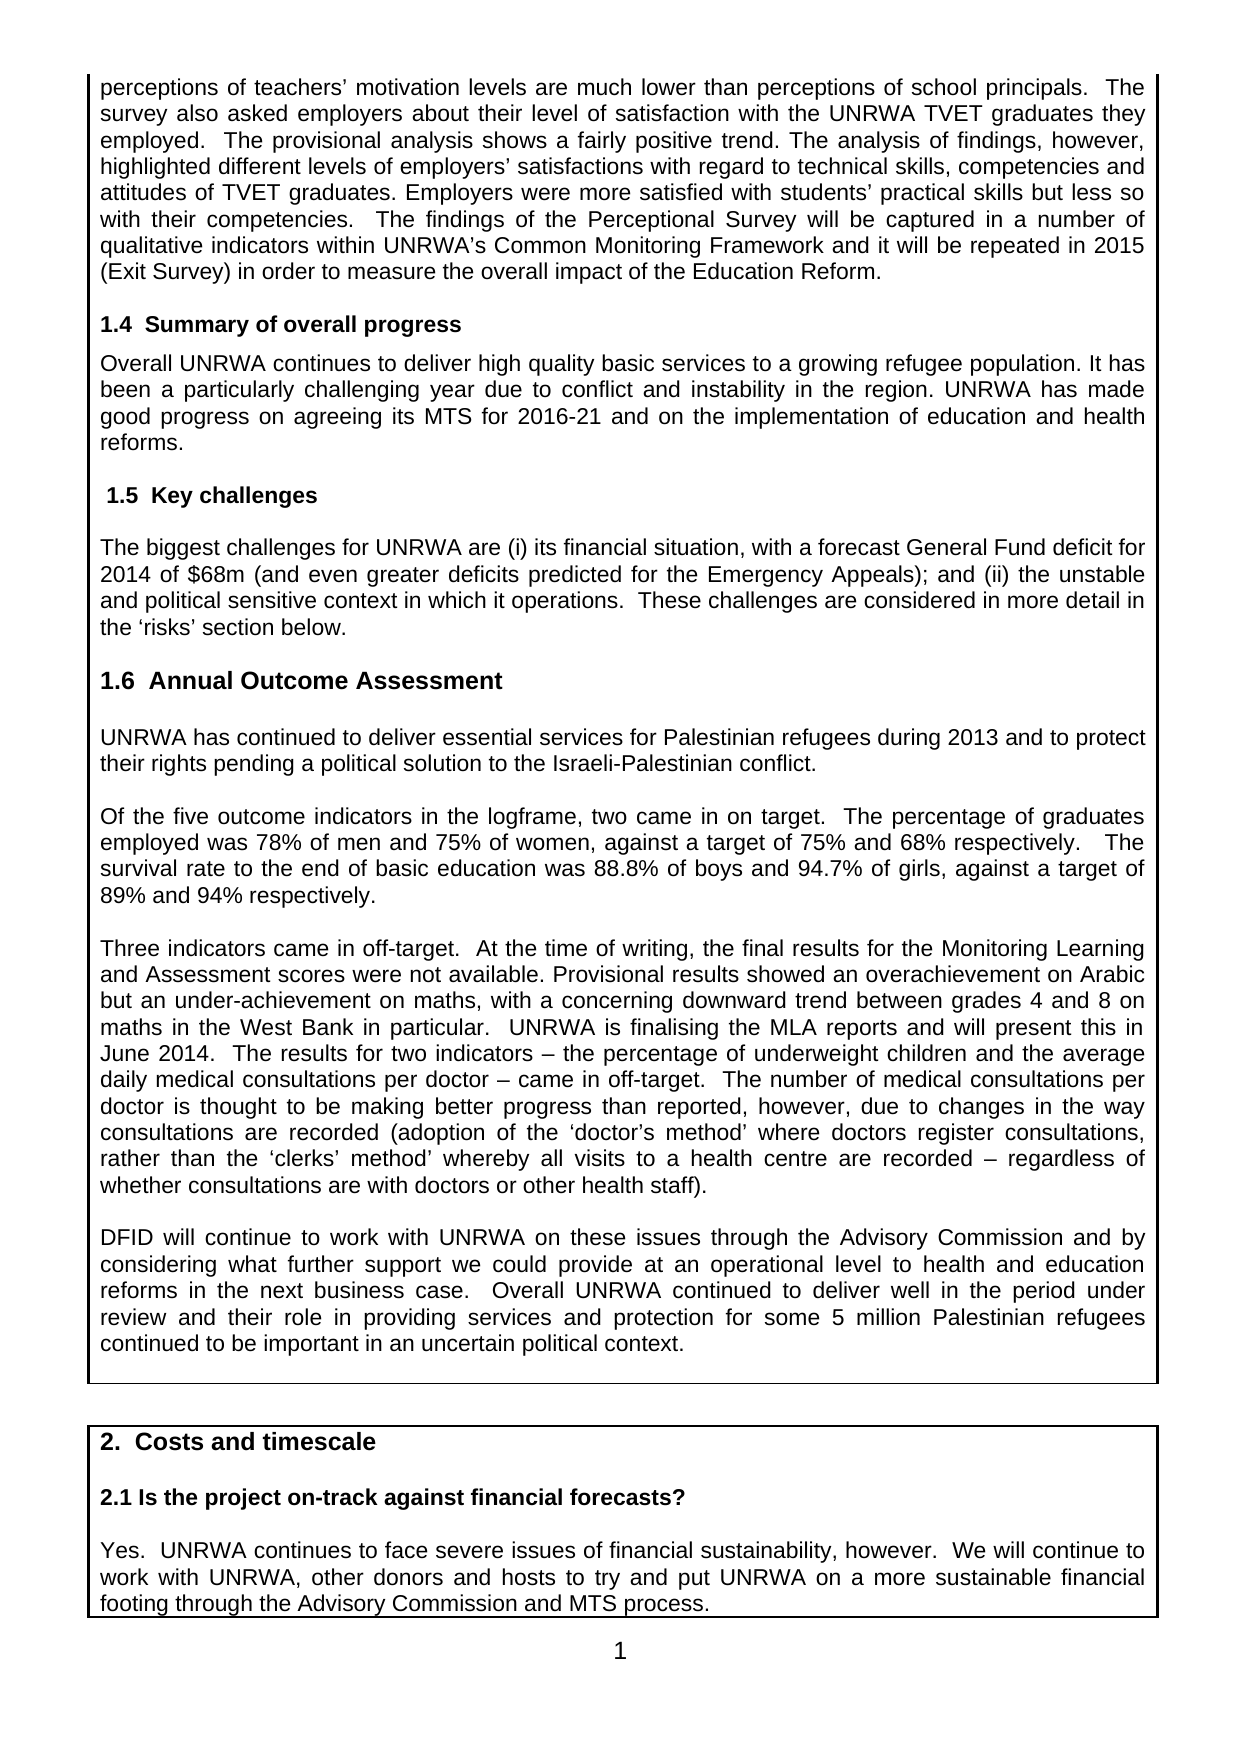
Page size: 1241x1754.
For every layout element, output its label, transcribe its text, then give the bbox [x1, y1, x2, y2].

table_cell 1.6 Annual Outcome Assessment UNRWA has continued to deliver essential services for Palestinian refugees during 2013 and to protect their rights pending a political solution to the Israeli-Palestinian conflict. Of the five outcome indicators in the logframe, two came in on target. The percentage of graduates employed was 78% of men and 75% of women, against a target of 75% and 68% respectively. The survival rate to the end of basic education was 88.8% of boys and 94.7% of girls, against a target of 89% and 94% respectively. Three indicators came in off-target. At the time of writing, the final results for the Monitoring Learning and Assessment scores were not available. Provisional results showed an overachievement on Arabic but an under-achievement on maths, with a concerning downward trend between grades 4 and 8 on maths in the West Bank in particular. UNRWA is finalising the MLA reports and will present this in June 2014. The results for two indicators – the percentage of underweight children and the average daily medical consultations per doctor – came in off-target. The number of medical consultations per doctor is thought to be making better progress than reported, however, due to changes in the way consultations are recorded (adoption of the ‘doctor’s method’ where doctors register consultations, rather than the ‘clerks’ method’ whereby all visits to a health centre are recorded – regardless of whether consultations are with doctors or other health staff). DFID will continue to work with UNRWA on these issues through the Advisory Commission and by considering what further support we could provide at an operational level to health and education reforms in the next business case. Overall UNRWA continued to deliver well in the period under review and their role in providing services and protection for some 5 million Palestinian refugees continued to be important in an uncertain political context. [90, 666, 1156, 1382]
table_cell 2.1 Is the project on-track against financial forecasts? Yes. UNRWA continues to face severe issues of financial sustainability, however. We will continue to work with UNRWA, other donors and hosts to try and put UNRWA on a more sustainable financial footing through the Advisory Commission and MTS process. [90, 1456, 1156, 1616]
table_cell 1.5 Key challenges The biggest challenges for UNRWA are (i) its financial situation, with a forecast General Fund deficit for 2014 of $68m (and even greater deficits predicted for the Emergency Appeals); and (ii) the unstable and political sensitive context in which it operations. These challenges are considered in more detail in the ‘risks’ section below. [90, 482, 1156, 666]
table_header 2. Costs and timescale [90, 1427, 1156, 1456]
table_cell perceptions of teachers’ motivation levels are much lower than perceptions of school principals. The survey also asked employers about their level of satisfaction with the UNRWA TVET graduates they employed. The provisional analysis shows a fairly positive trend. The analysis of findings, however, highlighted different levels of employers’ satisfactions with regard to technical skills, competencies and attitudes of TVET graduates. Employers were more satisfied with students’ practical skills but less so with their competencies. The findings of the Perceptional Survey will be captured in a number of qualitative indicators within UNRWA’s Common Monitoring Framework and it will be repeated in 2015 (Exit Survey) in order to measure the overall impact of the Education Reform. [90, 74, 1156, 311]
table_cell 1.4 Summary of overall progress Overall UNRWA continues to deliver high quality basic services to a growing refugee population. It has been a particularly challenging year due to conflict and instability in the region. UNRWA has made good progress on agreeing its MTS for 2016-21 and on the implementation of education and health reforms. [90, 311, 1156, 482]
